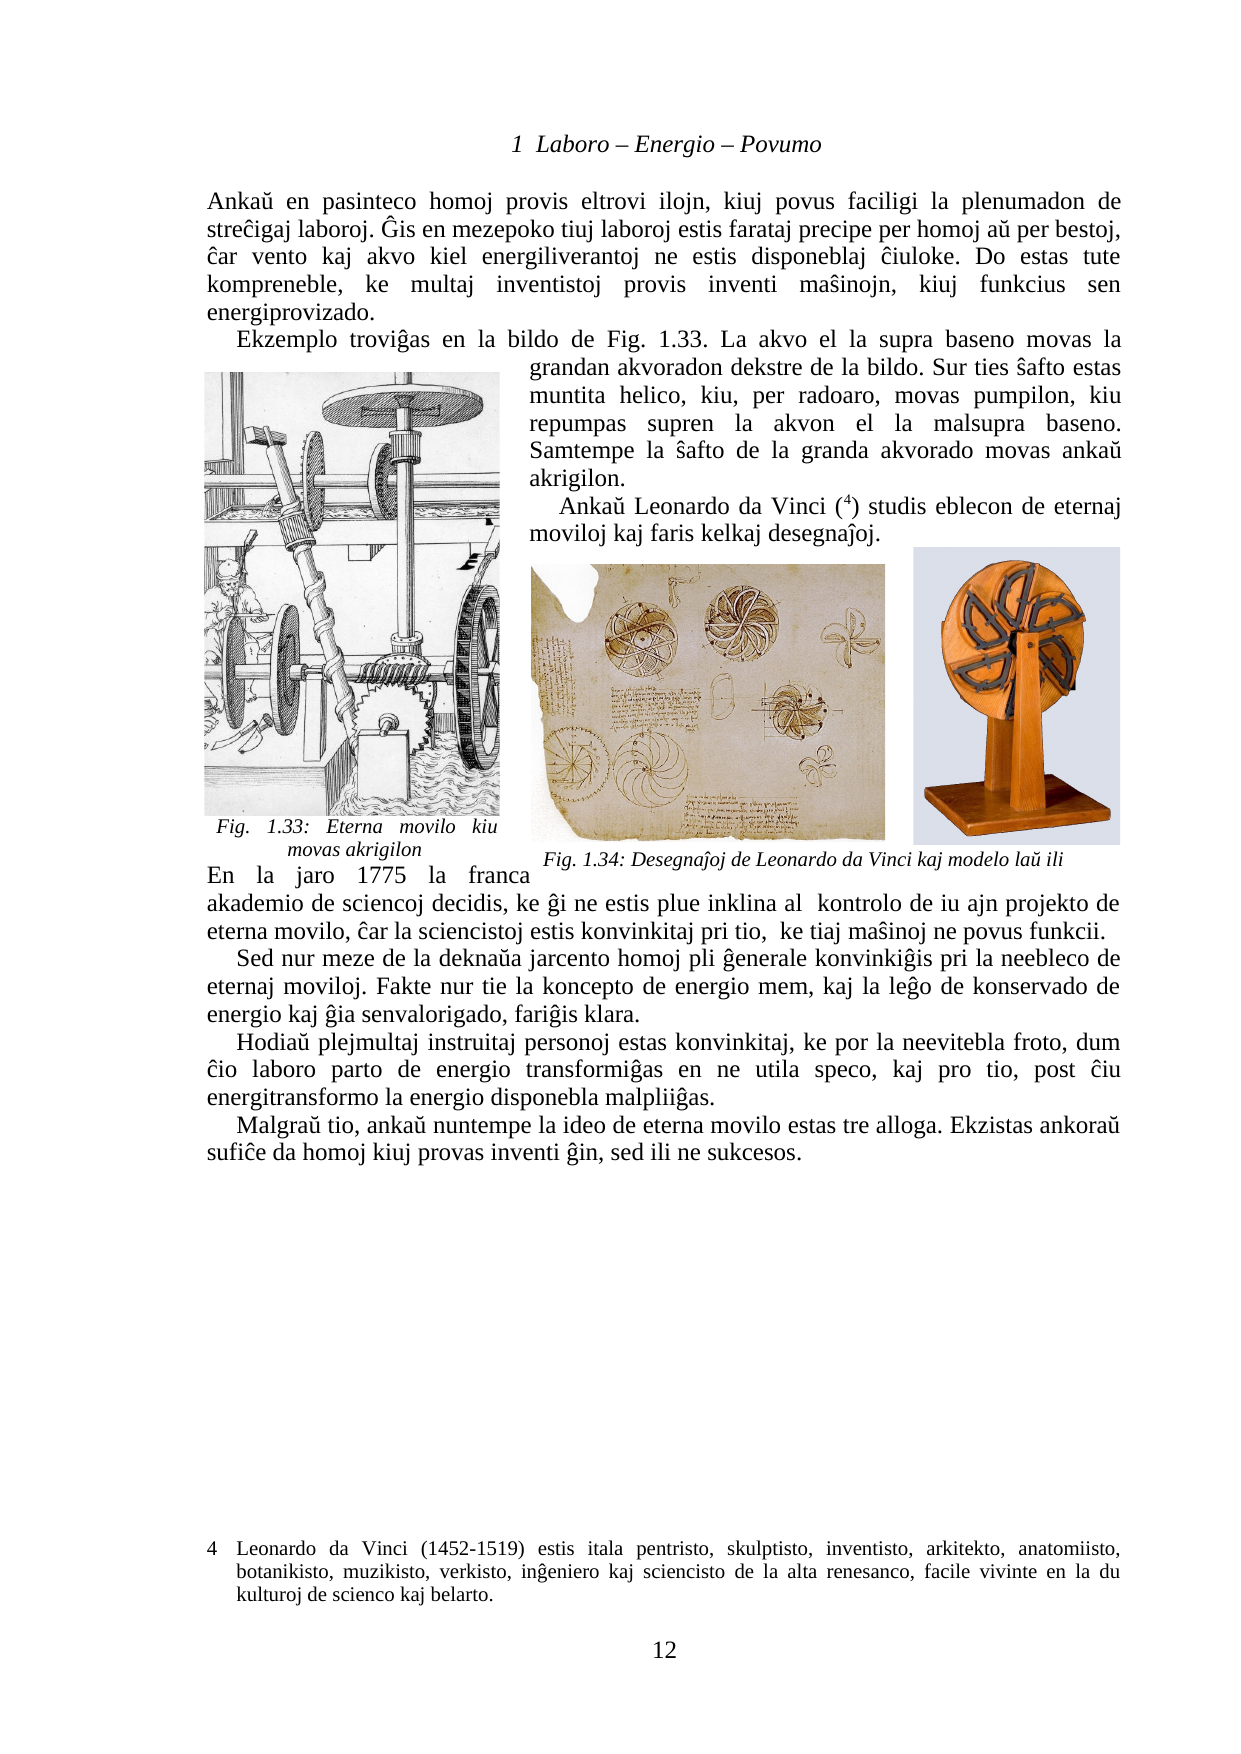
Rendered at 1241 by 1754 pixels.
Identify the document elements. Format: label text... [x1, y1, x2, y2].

text Sed nur meze de la deknaŭa jarcento homoj pli ĝenerale konvinkiĝis pri la neebleco de eternaj moviloj. Fakte nur tie la koncepto de energio mem, kaj la leĝo de konservado de energio kaj ĝia senvalorigado, fariĝis klara. [207, 944, 1122, 1028]
picture [531, 564, 886, 842]
text Fig. 1.34: Desegnaĵoj de Leonardo da Vinci kaj modelo laŭ ili [543, 560, 1121, 871]
text Ankaŭ en pasinteco homoj provis eltrovi ilojn, kiuj povus faciligi la plenumadon de streĉigaj laboroj. Ĝis en mezepoko tiuj laboroj estis farataj precipe per homoj aŭ per bestoj, ĉar vento kaj akvo kiel energiliverantoj ne estis disponeblaj ĉiuloke. Do estas tute kompreneble, ke multaj inventistoj provis inventi maŝinojn, kiuj funkcius sen energiprovizado. [207, 187, 1122, 326]
picture [913, 547, 1121, 845]
text Ankaŭ Leonardo da Vinci () studis eblecon de eternaj moviloj kaj faris kelkaj desegnaĵoj. [500, 492, 1122, 547]
text Hodiaŭ plejmultaj instruitaj personoj estas konvinkitaj, ke por la neevitebla froto, dum ĉio laboro parto de energio transformiĝas en ne utila speco, kaj pro tio, post ĉiu energitransformo la energio disponebla malpliiĝas. [207, 1028, 1122, 1111]
text Ekzemplo troviĝas en la bildo de Fig. 1.33. La akvo el la supra baseno movas la grandan akvoradon dekstre de la bildo. Sur ties ŝafto estas muntita helico, kiu, per radoaro, movas pumpilon, kiu repumpas supren la akvon el la malsupra baseno. Samtempe la ŝafto de la granda akvorado movas ankaŭ akrigilon. [207, 326, 1122, 492]
text Malgraŭ tio, ankaŭ nuntempe la ideo de eterna movilo estas tre alloga. Ekzistas ankoraŭ sufiĉe da homoj kiuj provas inventi ĝin, sed ili ne sukcesos. [207, 1111, 1122, 1166]
picture [204, 372, 500, 816]
text Fig. 1.33: Eterna movilo kiu movas akrigilon [216, 816, 499, 861]
text Leonardo da Vinci (1452-1519) estis itala pentristo, skulptisto, inventisto, arkitekto, anatomiisto, botanikisto, muzikisto, verkisto, inĝeniero kaj sciencisto de la alta renesanco, facile vivinte en la du kulturoj de scienco kaj belarto. [207, 1537, 1122, 1606]
text En la jaro 1775 la franca akademio de sciencoj decidis, ke ĝi ne estis plue inklina al kontrolo de iu ajn projekto de eterna movilo, ĉar la sciencistoj estis konvinkitaj pri tio, ke tiaj maŝinoj ne povus funkcii. [207, 592, 1122, 944]
